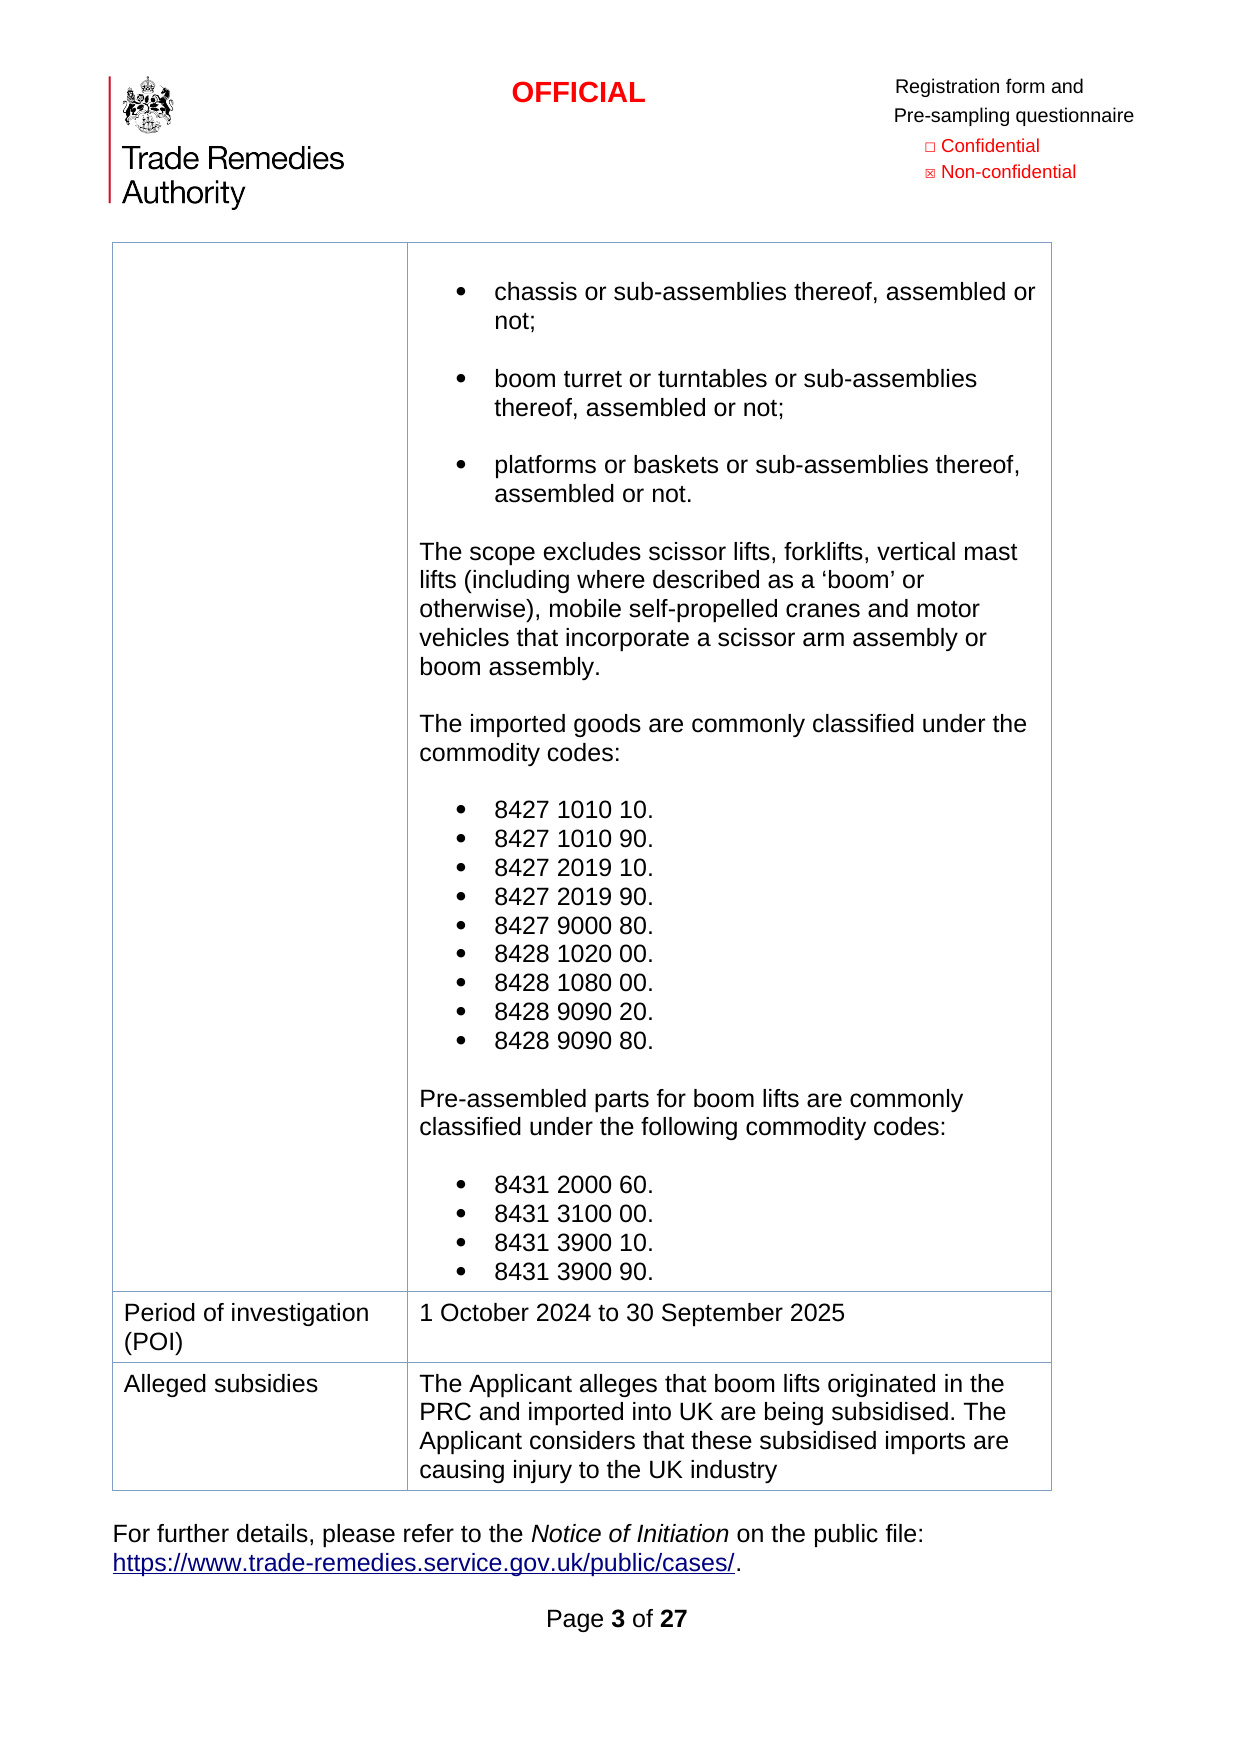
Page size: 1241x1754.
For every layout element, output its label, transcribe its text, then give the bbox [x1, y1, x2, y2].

table_cell The Applicant alleges that boom lifts originated in the PRC and imported into UK are being subsidised. The Applicant considers that these subsidised imports are causing injury to the UK industry [408, 1363, 1051, 1489]
table_cell 1 October 2024 to 30 September 2025 [408, 1292, 1051, 1362]
table_header Boom lifts (alternative names for the same product – cherry pickers, mobile access equipment (MAE), Mobile Elevating Work Platforms (MEWP), aerial work platforms (AWP) and elevating work platforms (EWP)) described as: Boom lifts designed for the lifting of people, equipment and/or materials, with a maximum working height of 6 metres or more, and pre-assembled or ready-to-assemble sections thereof, excluding individual components when presented separately (but not excluding the sections, presented individually or together, listed below). The goods concerned may contain additional features that provide for functions beyond the primary lifting function. The goods concerned may be imported as finished boom lifts, assembled or unassembled, or in the following sections presented individually or together: booms including articulated and telescopic or straight (with or without jibs) or sub-assemblies thereof, assembled or not; chassis or sub-assemblies thereof, assembled or not; boom turret or turntables or sub-assemblies thereof, assembled or not; platforms or baskets or sub-assemblies thereof, assembled or not. The scope excludes scissor lifts, forklifts, vertical mast lifts (including where described as a ‘boom’ or otherwise), mobile self-propelled cranes and motor vehicles that incorporate a scissor arm assembly or boom assembly. The imported goods are commonly classified under the commodity codes: 8427 1010 10. 8427 1010 90. 8427 2019 10. 8427 2019 90. 8427 9000 80. 8428 1020 00. 8428 1080 00. 8428 9090 20. 8428 9090 80. Pre-assembled parts for boom lifts are commonly classified under the following commodity codes: 8431 2000 60. 8431 3100 00. 8431 3900 10. 8431 3900 90. [408, 243, 1051, 1291]
picture [108, 76, 344, 210]
table_cell Alleged subsidies [113, 1363, 407, 1489]
text For further details, please refer to the Notice of Initiation on the public file: https://www.trade-remedies.service.gov.uk/public/cases/. [112, 1519, 1128, 1577]
table_cell Period of investigation (POI) [113, 1292, 407, 1362]
table_header [113, 243, 407, 1291]
